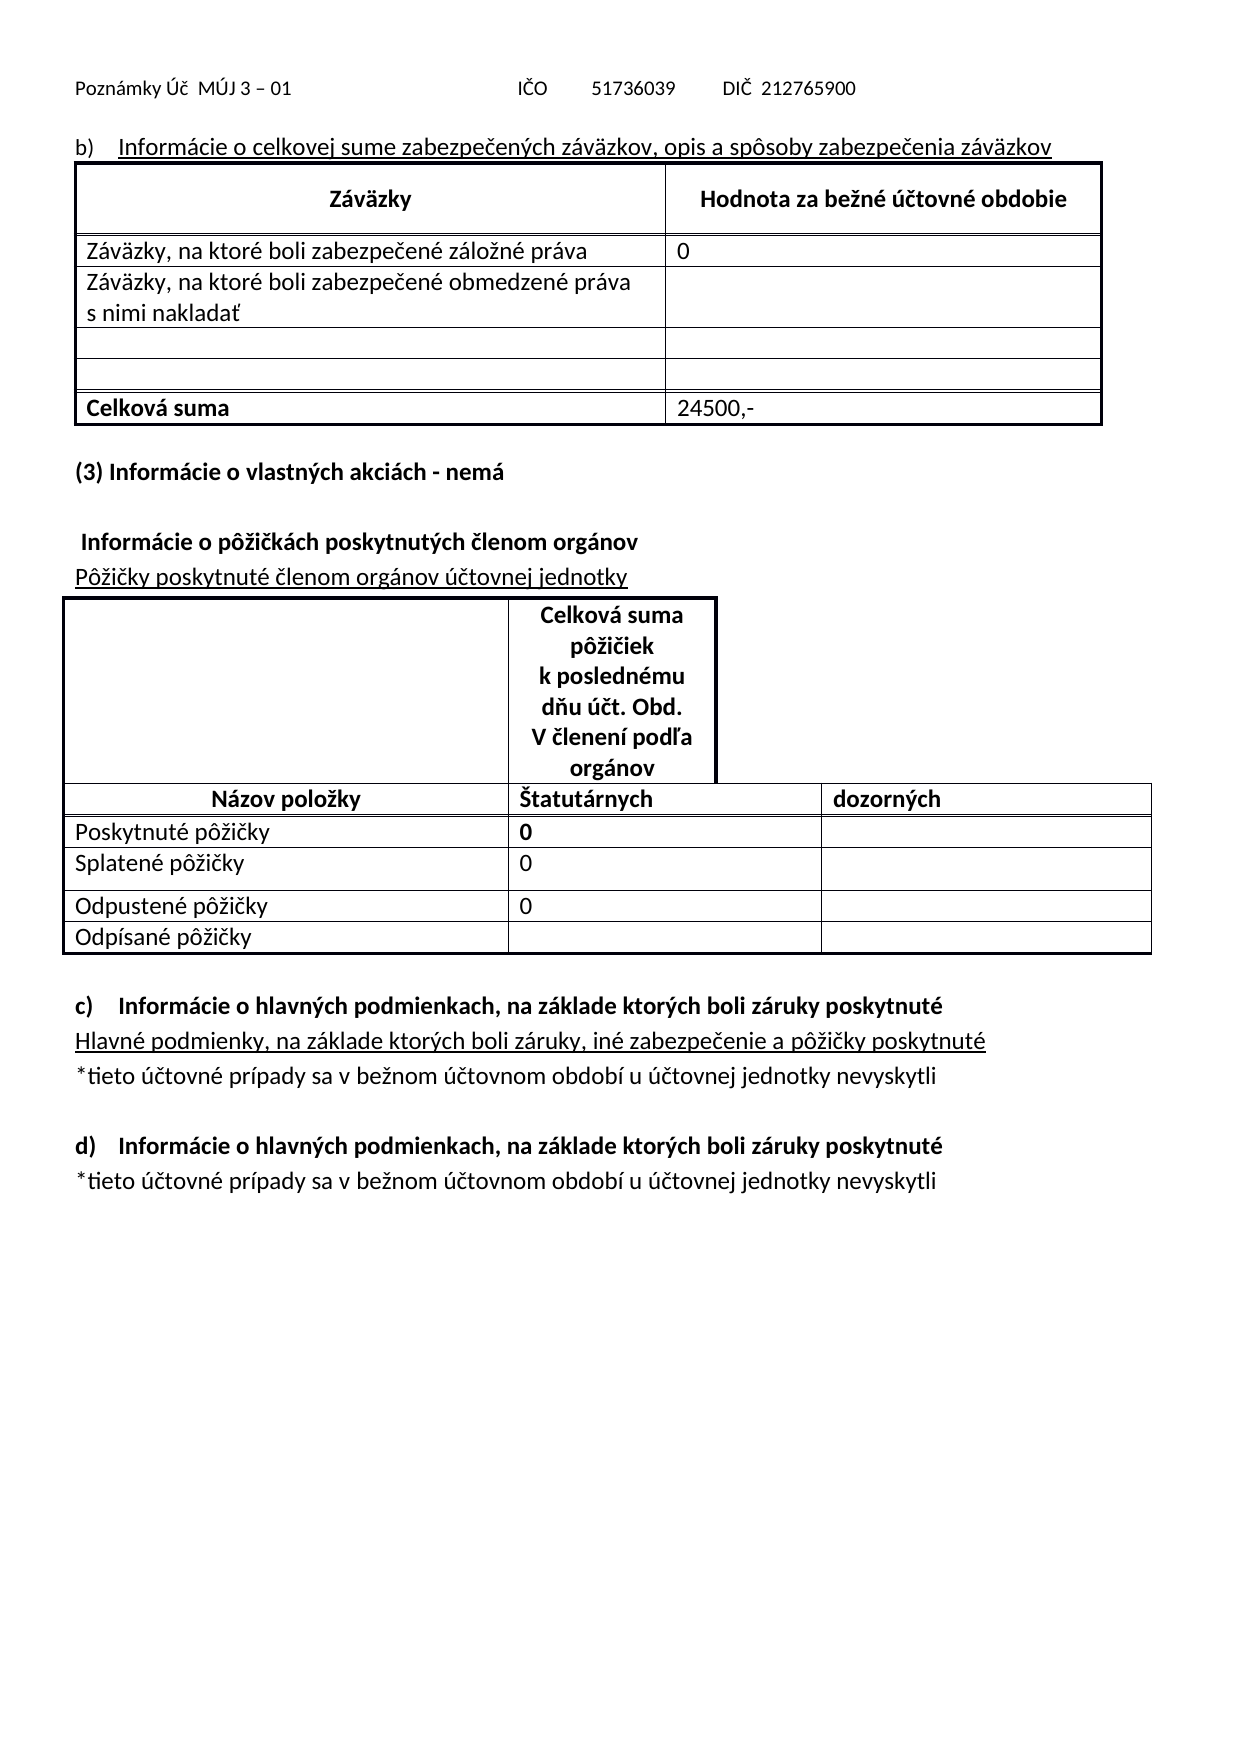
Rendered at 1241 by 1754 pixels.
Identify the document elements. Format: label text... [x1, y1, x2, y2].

list Informácie o hlavných podmienkach, na základe ktorých boli záruky poskytnuté [75, 1130, 1165, 1161]
table_cell [822, 817, 1151, 846]
list Informácie o celkovej sume zabezpečených záväzkov, opis a spôsoby zabezpečenia záväzkov [75, 131, 1165, 161]
table_cell [666, 328, 1100, 358]
table_cell [822, 922, 1151, 952]
table_header [65, 600, 508, 783]
table_cell Názov položky [65, 784, 508, 814]
table_header Záväzky [77, 165, 665, 233]
text Hlavné podmienky, na základe ktorých boli záruky, iné zabezpečenie a pôžičky poskytnuté [75, 1025, 1165, 1056]
table_cell Splatené pôžičky [65, 848, 508, 890]
table_cell [77, 359, 665, 389]
text Informácie o pôžičkách poskytnutých členom orgánov [75, 526, 1165, 557]
table_header Celková suma pôžičiek k poslednému dňu účt. Obd. V členení podľa orgánov [509, 600, 714, 783]
table_cell dozorných [822, 784, 1151, 814]
table_cell 24500,- [666, 393, 1100, 423]
table_cell 0 [509, 848, 821, 890]
text Pôžičky poskytnuté členom orgánov účtovnej jednotky [75, 561, 1165, 592]
text *tieto účtovné prípady sa v bežnom účtovnom období u účtovnej jednotky nevyskytli [75, 1165, 1165, 1196]
text *tieto účtovné prípady sa v bežnom účtovnom období u účtovnej jednotky nevyskytli [75, 1060, 1165, 1091]
table_cell 0 [509, 891, 821, 921]
table_cell Poskytnuté pôžičky [65, 817, 508, 846]
table_header Hodnota za bežné účtovné obdobie [666, 165, 1100, 233]
text (3) Informácie o vlastných akciách - nemá [75, 456, 1165, 487]
table_cell Odpísané pôžičky [65, 922, 508, 952]
text Poznámky Úč MÚJ 3 – 01 IČO 51736039 DIČ 212765900 [75, 75, 1165, 100]
table_cell Záväzky, na ktoré boli zabezpečené záložné práva [77, 236, 665, 266]
table_cell 0 [509, 817, 821, 846]
table_cell [822, 891, 1151, 921]
table_cell Štatutárnych [509, 784, 821, 814]
list Informácie o hlavných podmienkach, na základe ktorých boli záruky poskytnuté [75, 990, 1165, 1021]
table_cell [509, 922, 821, 952]
table_cell Celková suma [77, 393, 665, 423]
table_cell [822, 848, 1151, 890]
table_cell [666, 359, 1100, 389]
table_cell Odpustené pôžičky [65, 891, 508, 921]
table_cell [666, 267, 1100, 327]
table_cell [77, 328, 665, 358]
table_cell Záväzky, na ktoré boli zabezpečené obmedzené práva s nimi nakladať [77, 267, 665, 327]
table_cell 0 [666, 236, 1100, 266]
